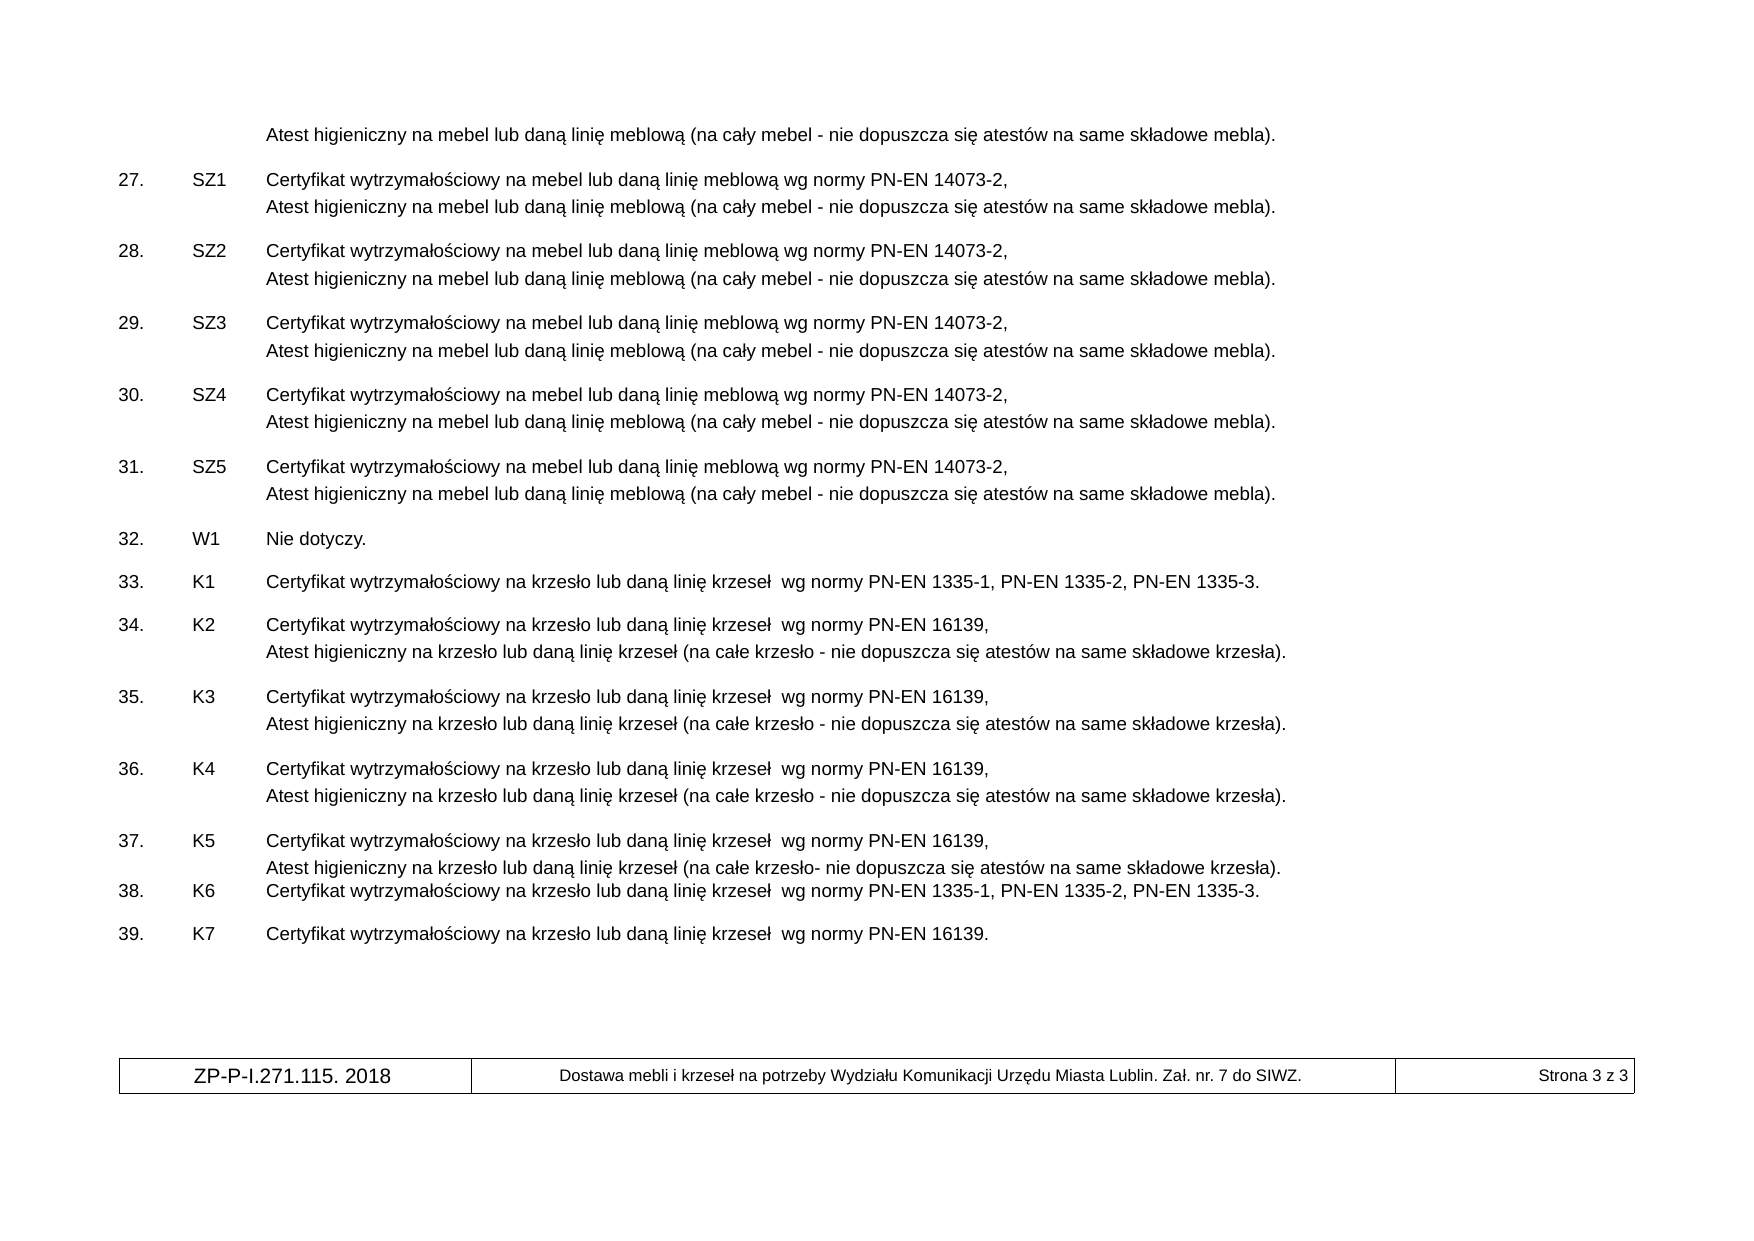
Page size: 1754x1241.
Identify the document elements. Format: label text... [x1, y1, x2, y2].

text 39. K7 Certyfikat wytrzymałościowy na krzesło lub daną linię krzeseł wg normy PN-EN 16139. [118, 923, 1636, 945]
text 29. SZ3 Certyfikat wytrzymałościowy na mebel lub daną linię meblową wg normy PN-EN 14073-2, [118, 312, 1636, 334]
text 30. SZ4 Certyfikat wytrzymałościowy na mebel lub daną linię meblową wg normy PN-EN 14073-2, [118, 384, 1636, 406]
text 38. K6 Certyfikat wytrzymałościowy na krzesło lub daną linię krzeseł wg normy PN-EN 1335-1, PN-EN 1335-2, PN-EN 1335-3. [118, 880, 1636, 902]
text 31. SZ5 Certyfikat wytrzymałościowy na mebel lub daną linię meblową wg normy PN-EN 14073-2, [118, 456, 1636, 477]
text Atest higieniczny na krzesło lub daną linię krzeseł (na całe krzesło - nie dopuszcza się atestów na same składowe krzesła). [118, 779, 1636, 808]
text Atest higieniczny na mebel lub daną linię meblową (na cały mebel - nie dopuszcza się atestów na same składowe mebla). [118, 262, 1636, 291]
text 37. K5 Certyfikat wytrzymałościowy na krzesło lub daną linię krzeseł wg normy PN-EN 16139, [118, 830, 1636, 851]
text 35. K3 Certyfikat wytrzymałościowy na krzesło lub daną linię krzeseł wg normy PN-EN 16139, [118, 686, 1636, 707]
text 34. K2 Certyfikat wytrzymałościowy na krzesło lub daną linię krzeseł wg normy PN-EN 16139, [118, 614, 1636, 636]
text Atest higieniczny na krzesło lub daną linię krzeseł (na całe krzesło - nie dopuszcza się atestów na same składowe krzesła). [118, 707, 1636, 736]
text 32. W1 Nie dotyczy. [118, 528, 1636, 549]
text Atest higieniczny na mebel lub daną linię meblową (na cały mebel - nie dopuszcza się atestów na same składowe mebla). [118, 477, 1636, 506]
text Atest higieniczny na mebel lub daną linię meblową (na cały mebel - nie dopuszcza się atestów na same składowe mebla). [118, 334, 1636, 362]
text 36. K4 Certyfikat wytrzymałościowy na krzesło lub daną linię krzeseł wg normy PN-EN 16139, [118, 758, 1636, 779]
text 28. SZ2 Certyfikat wytrzymałościowy na mebel lub daną linię meblową wg normy PN-EN 14073-2, [118, 240, 1636, 262]
text Atest higieniczny na krzesło lub daną linię krzeseł (na całe krzesło - nie dopuszcza się atestów na same składowe krzesła). [118, 636, 1636, 664]
text 33. K1 Certyfikat wytrzymałościowy na krzesło lub daną linię krzeseł wg normy PN-EN 1335-1, PN-EN 1335-2, PN-EN 1335-3. [118, 571, 1636, 592]
text Atest higieniczny na mebel lub daną linię meblową (na cały mebel - nie dopuszcza się atestów na same składowe mebla). [118, 406, 1636, 434]
text 27. SZ1 Certyfikat wytrzymałościowy na mebel lub daną linię meblową wg normy PN-EN 14073-2, [118, 168, 1636, 190]
text Atest higieniczny na mebel lub daną linię meblową (na cały mebel - nie dopuszcza się atestów na same składowe mebla). [118, 118, 1636, 147]
text Atest higieniczny na mebel lub daną linię meblową (na cały mebel - nie dopuszcza się atestów na same składowe mebla). [118, 190, 1636, 219]
text Atest higieniczny na krzesło lub daną linię krzeseł (na całe krzesło- nie dopuszcza się atestów na same składowe krzesła). [118, 851, 1636, 880]
